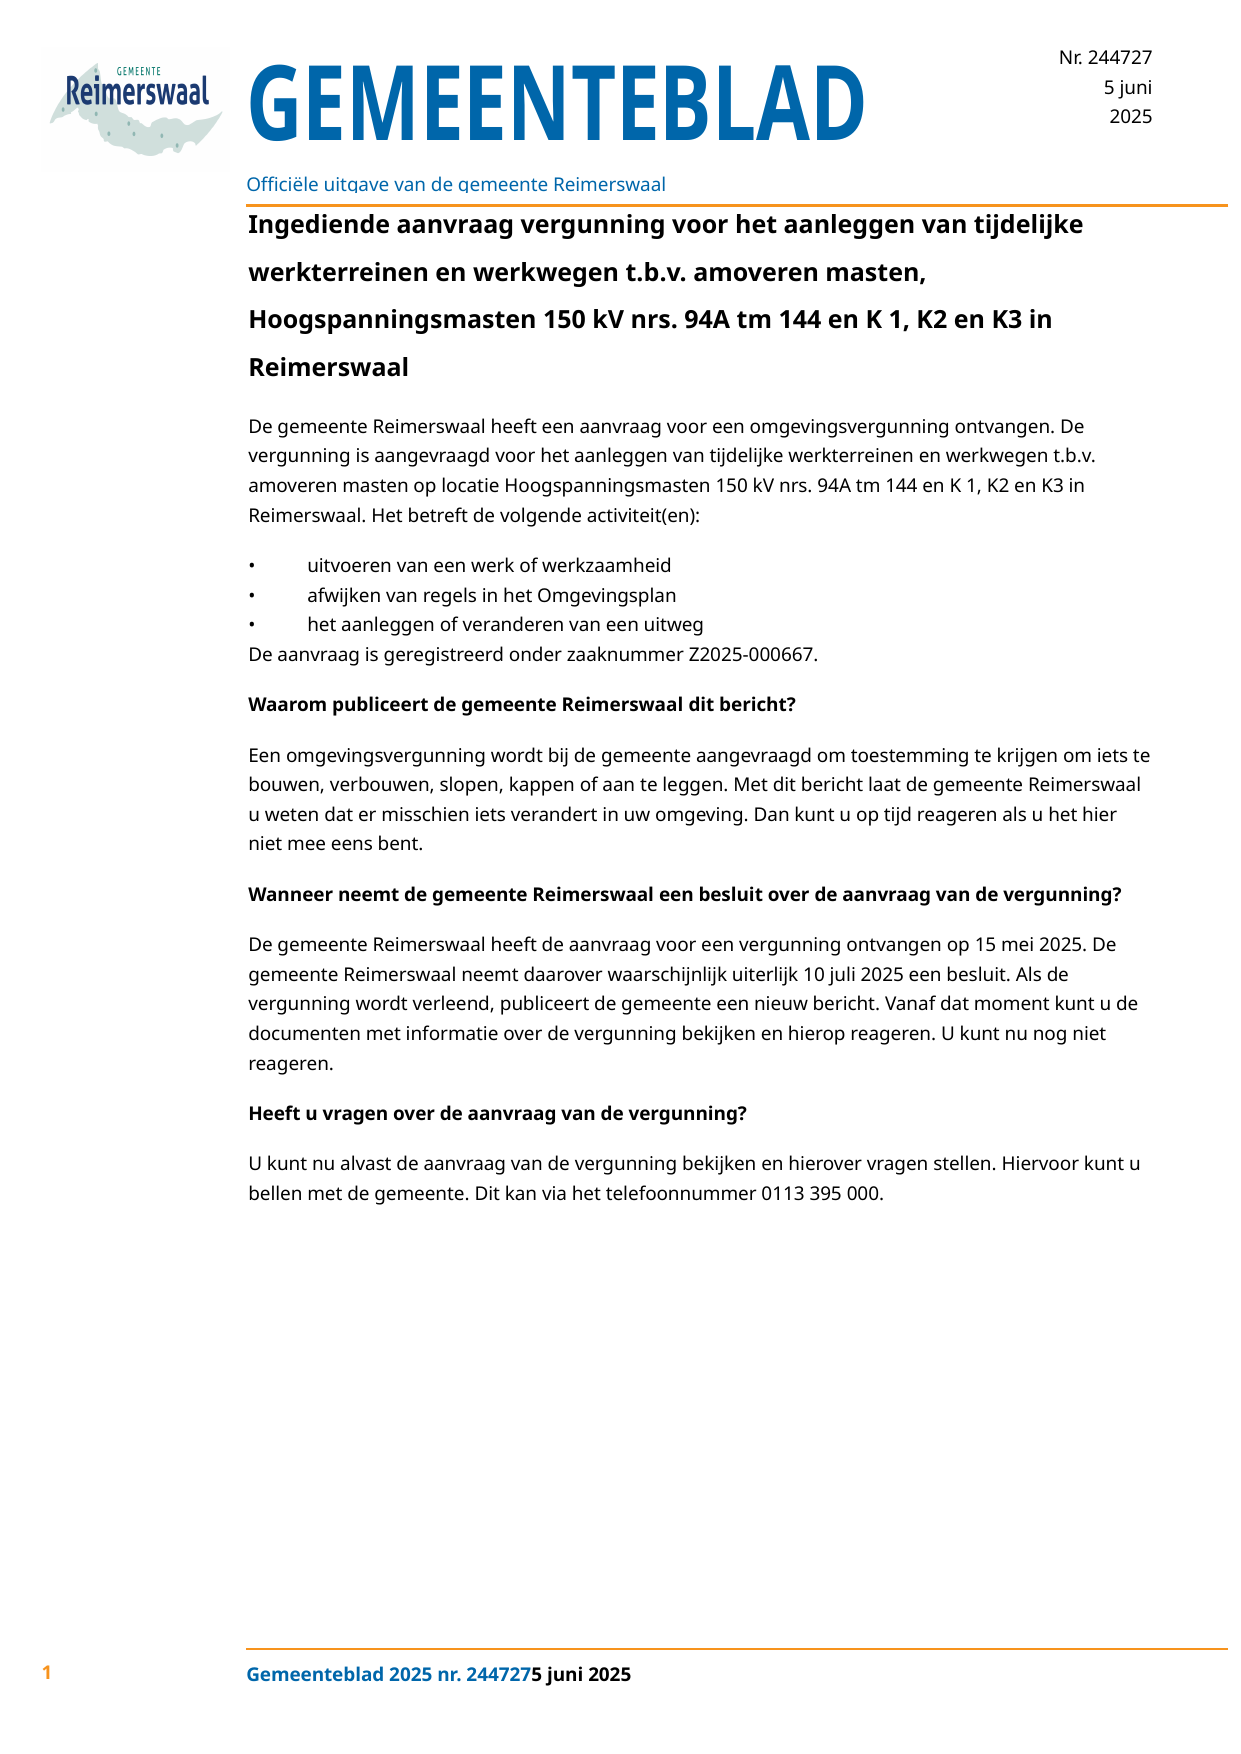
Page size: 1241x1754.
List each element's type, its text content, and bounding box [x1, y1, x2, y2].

text Wanneer neemt de gemeente Reimerswaal een besluit over de aanvraag van de vergunning? [248, 881, 1152, 907]
text U kunt nu alvast de aanvraag van de vergunning bekijken en hierover vragen stellen. Hiervoor kunt u bellen met de gemeente. Dit kan via het telefoonnummer 0113 395 000. [248, 1151, 1152, 1206]
list het aanleggen of veranderen van een uitweg [248, 611, 1152, 637]
text Een omgevingsvergunning wordt bij de gemeente aangevraagd om toestemming te krijgen om iets te bouwen, verbouwen, slopen, kappen of aan te leggen. Met dit bericht laat de gemeente Reimerswaal u weten dat er misschien iets verandert in uw omgeving. Dan kunt u op tijd reageren als u het hier niet mee eens bent. [248, 742, 1152, 856]
text Ingediende aanvraag vergunning voor het aanleggen van tijdelijke werkterreinen en werkwegen t.b.v. amoveren masten, Hoogspanningsmasten 150 kV nrs. 94A tm 144 en K 1, K2 en K3 in Reimerswaal [248, 207, 1152, 384]
text Heeft u vragen over de aanvraag van de vergunning? [248, 1100, 1152, 1126]
picture [41, 47, 231, 172]
text De aanvraag is geregistreerd onder zaaknummer Z2025-000667. [248, 641, 1152, 667]
text Waarom publiceert de gemeente Reimerswaal dit bericht? [248, 691, 1152, 717]
list afwijken van regels in het Omgevingsplan [248, 582, 1152, 608]
text De gemeente Reimerswaal heeft de aanvraag voor een vergunning ontvangen op 15 mei 2025. De gemeente Reimerswaal neemt daarover waarschijnlijk uiterlijk 10 juli 2025 een besluit. Als de vergunning wordt verleend, publiceert de gemeente een nieuw bericht. Vanaf dat moment kunt u de documenten met informatie over de vergunning bekijken en hierop reageren. U kunt nu nog niet reageren. [248, 931, 1152, 1076]
text De gemeente Reimerswaal heeft een aanvraag voor een omgevingsvergunning ontvangen. De vergunning is aangevraagd voor het aanleggen van tijdelijke werkterreinen en werkwegen t.b.v. amoveren masten op locatie Hoogspanningsmasten 150 kV nrs. 94A tm 144 en K 1, K2 en K3 in Reimerswaal. Het betreft de volgende activiteit(en): [248, 413, 1152, 528]
list uitvoeren van een werk of werkzaamheid [248, 552, 1152, 578]
